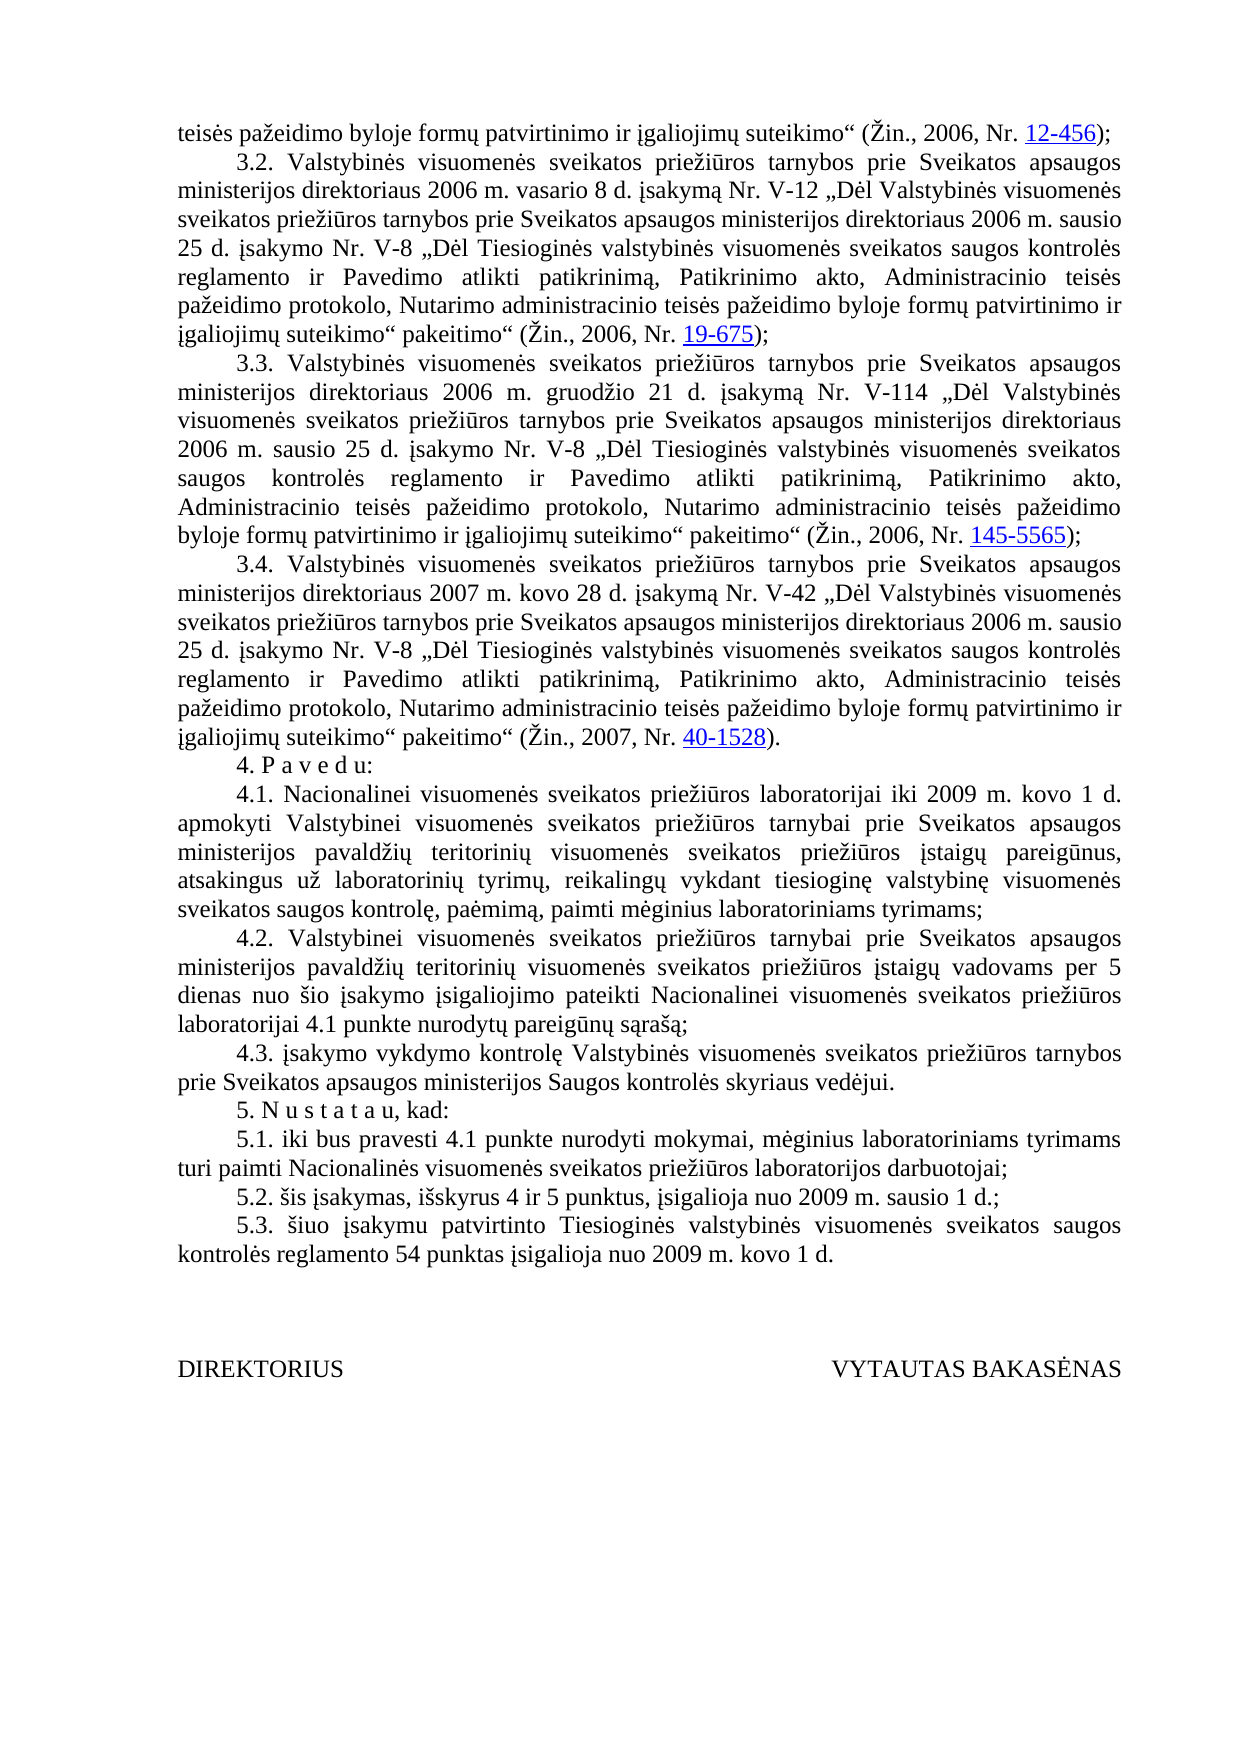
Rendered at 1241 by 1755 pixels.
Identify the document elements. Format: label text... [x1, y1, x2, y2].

text DIREKTORIUS VYTAUTAS BAKASĖNAS [177, 1354, 1122, 1383]
text 4.2. Valstybinei visuomenės sveikatos priežiūros tarnybai prie Sveikatos apsaugos ministerijos pavaldžių teritorinių visuomenės sveikatos priežiūros įstaigų vadovams per 5 dienas nuo šio įsakymo įsigaliojimo pateikti Nacionalinei visuomenės sveikatos priežiūros laboratorijai 4.1 punkte nurodytų pareigūnų sąrašą; [177, 923, 1122, 1038]
text 5.3. šiuo įsakymu patvirtinto Tiesioginės valstybinės visuomenės sveikatos saugos kontrolės reglamento 54 punktas įsigalioja nuo 2009 m. kovo 1 d. [177, 1211, 1122, 1268]
text 4.3. įsakymo vykdymo kontrolę Valstybinės visuomenės sveikatos priežiūros tarnybos prie Sveikatos apsaugos ministerijos Saugos kontrolės skyriaus vedėjui. [177, 1038, 1122, 1096]
text 5.1. iki bus pravesti 4.1 punkte nurodyti mokymai, mėginius laboratoriniams tyrimams turi paimti Nacionalinės visuomenės sveikatos priežiūros laboratorijos darbuotojai; [177, 1124, 1122, 1182]
text teisės pažeidimo byloje formų patvirtinimo ir įgaliojimų suteikimo“ (Žin., 2006, Nr. 12-456); [177, 118, 1122, 147]
text 3.2. Valstybinės visuomenės sveikatos priežiūros tarnybos prie Sveikatos apsaugos ministerijos direktoriaus 2006 m. vasario 8 d. įsakymą Nr. V-12 „Dėl Valstybinės visuomenės sveikatos priežiūros tarnybos prie Sveikatos apsaugos ministerijos direktoriaus 2006 m. sausio 25 d. įsakymo Nr. V-8 „Dėl Tiesioginės valstybinės visuomenės sveikatos saugos kontrolės reglamento ir Pavedimo atlikti patikrinimą, Patikrinimo akto, Administracinio teisės pažeidimo protokolo, Nutarimo administracinio teisės pažeidimo byloje formų patvirtinimo ir įgaliojimų suteikimo“ pakeitimo“ (Žin., 2006, Nr. 19-675); [177, 147, 1122, 348]
text 5.2. šis įsakymas, išskyrus 4 ir 5 punktus, įsigalioja nuo 2009 m. sausio 1 d.; [177, 1182, 1122, 1211]
text 5. Nustatau, kad: [177, 1096, 1122, 1124]
text 4. Pavedu: [177, 751, 1122, 779]
text 4.1. Nacionalinei visuomenės sveikatos priežiūros laboratorijai iki 2009 m. kovo 1 d. apmokyti Valstybinei visuomenės sveikatos priežiūros tarnybai prie Sveikatos apsaugos ministerijos pavaldžių teritorinių visuomenės sveikatos priežiūros įstaigų pareigūnus, atsakingus už laboratorinių tyrimų, reikalingų vykdant tiesioginę valstybinę visuomenės sveikatos saugos kontrolę, paėmimą, paimti mėginius laboratoriniams tyrimams; [177, 779, 1122, 923]
text 3.4. Valstybinės visuomenės sveikatos priežiūros tarnybos prie Sveikatos apsaugos ministerijos direktoriaus 2007 m. kovo 28 d. įsakymą Nr. V-42 „Dėl Valstybinės visuomenės sveikatos priežiūros tarnybos prie Sveikatos apsaugos ministerijos direktoriaus 2006 m. sausio 25 d. įsakymo Nr. V-8 „Dėl Tiesioginės valstybinės visuomenės sveikatos saugos kontrolės reglamento ir Pavedimo atlikti patikrinimą, Patikrinimo akto, Administracinio teisės pažeidimo protokolo, Nutarimo administracinio teisės pažeidimo byloje formų patvirtinimo ir įgaliojimų suteikimo“ pakeitimo“ (Žin., 2007, Nr. 40-1528). [177, 549, 1122, 751]
text 3.3. Valstybinės visuomenės sveikatos priežiūros tarnybos prie Sveikatos apsaugos ministerijos direktoriaus 2006 m. gruodžio 21 d. įsakymą Nr. V-114 „Dėl Valstybinės visuomenės sveikatos priežiūros tarnybos prie Sveikatos apsaugos ministerijos direktoriaus 2006 m. sausio 25 d. įsakymo Nr. V-8 „Dėl Tiesioginės valstybinės visuomenės sveikatos saugos kontrolės reglamento ir Pavedimo atlikti patikrinimą, Patikrinimo akto, Administracinio teisės pažeidimo protokolo, Nutarimo administracinio teisės pažeidimo byloje formų patvirtinimo ir įgaliojimų suteikimo“ pakeitimo“ (Žin., 2006, Nr. 145-5565); [177, 348, 1122, 549]
